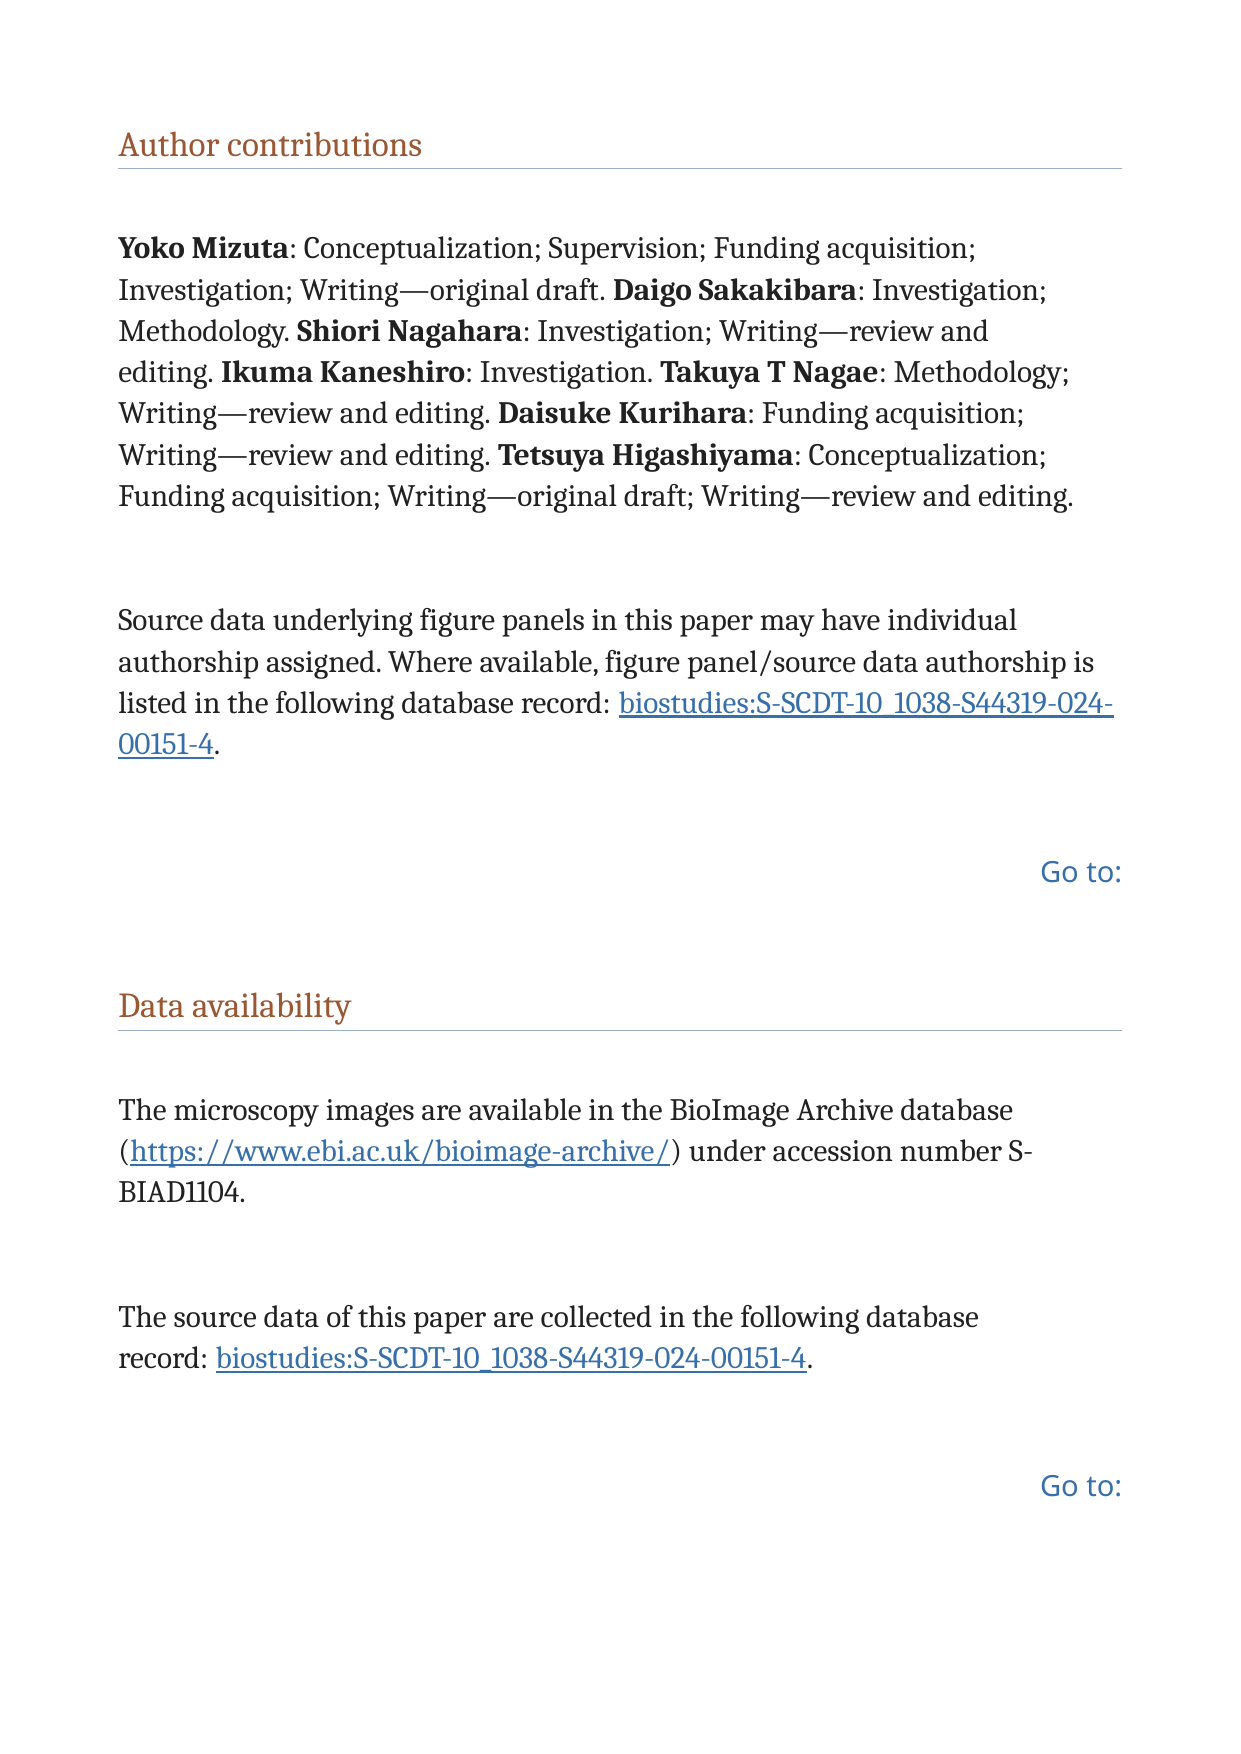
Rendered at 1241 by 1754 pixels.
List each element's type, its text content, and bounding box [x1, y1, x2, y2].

text The microscopy images are available in the BioImage Archive database (https://www.ebi.ac.uk/bioimage-archive/) under accession number S-BIAD1104. [118, 1092, 1122, 1211]
subtitle Data availability [118, 980, 1122, 1030]
text The source data of this paper are collected in the following database record: biostudies:S-SCDT-10_1038-S44319-024-00151-4. [118, 1299, 1122, 1377]
text Go to: [118, 851, 1122, 891]
text Go to: [118, 1465, 1122, 1505]
text Source data underlying figure panels in this paper may have individual authorship assigned. Where available, figure panel/source data authorship is listed in the following database record: biostudies:S-SCDT-10_1038-S44319-024-00151-4. [118, 603, 1122, 762]
text Yoko Mizuta: Conceptualization; Supervision; Funding acquisition; Investigation; Writing—original draft. Daigo Sakakibara: Investigation; Methodology. Shiori Nagahara: Investigation; Writing—review and editing. Ikuma Kaneshiro: Investigation. Takuya T Nagae: Methodology; Writing—review and editing. Daisuke Kurihara: Funding acquisition; Writing—review and editing. Tetsuya Higashiyama: Conceptualization; Funding acquisition; Writing—original draft; Writing—review and editing. [118, 231, 1122, 514]
subtitle Author contributions [118, 118, 1122, 168]
